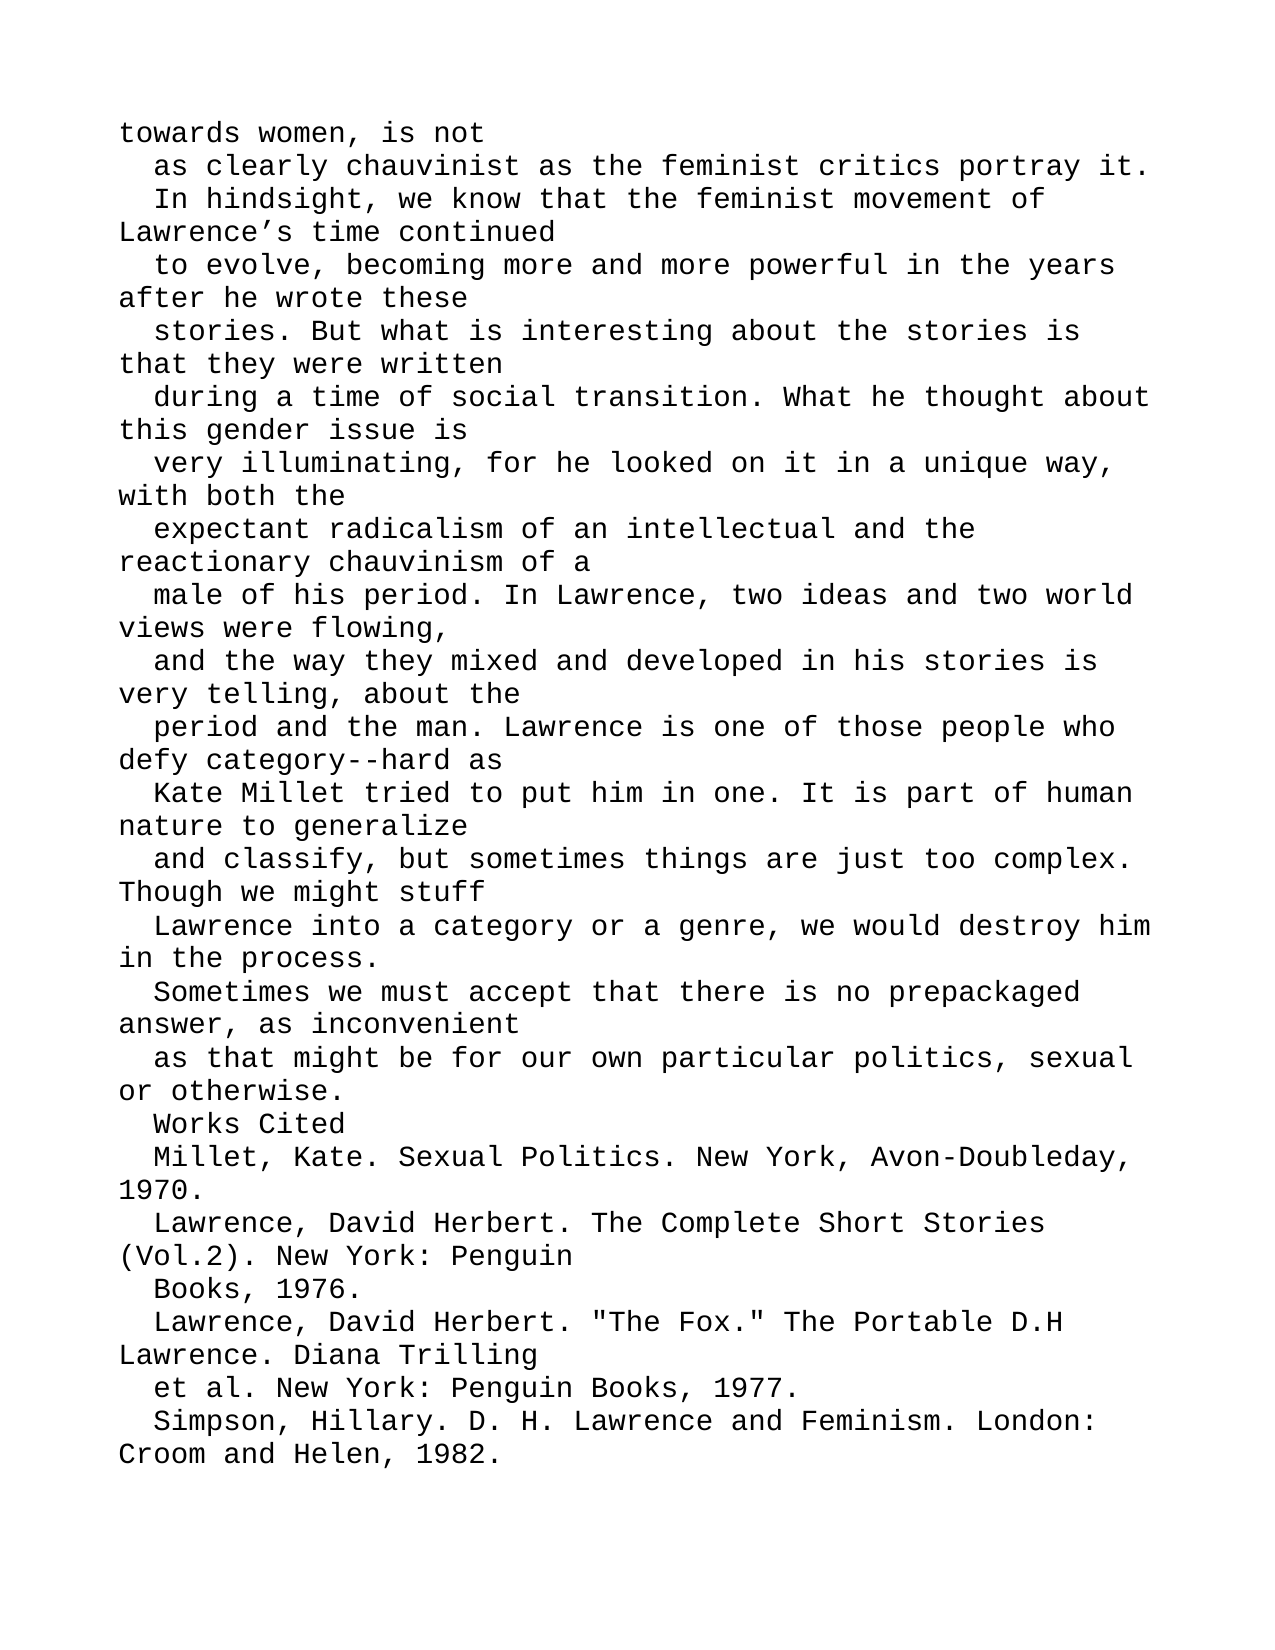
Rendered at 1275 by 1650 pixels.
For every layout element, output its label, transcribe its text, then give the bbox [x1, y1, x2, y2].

text Lawrence into a category or a genre, we would destroy him in the process. [118, 911, 1157, 977]
text and classify, but sometimes things are just too complex. Though we might stuff [118, 844, 1157, 911]
text expectant radicalism of an intellectual and the reactionary chauvinism of a [118, 514, 1157, 580]
text Lawrence, David Herbert. "The Fox." The Portable D.H Lawrence. Diana Trilling [118, 1307, 1157, 1373]
text very illuminating, for he looked on it in a unique way, with both the [118, 448, 1157, 514]
text stories. But what is interesting about the stories is that they were written [118, 316, 1157, 382]
text Millet, Kate. Sexual Politics. New York, Avon-Doubleday, 1970. [118, 1142, 1157, 1208]
text Books, 1976. [118, 1274, 1157, 1307]
text period and the man. Lawrence is one of those people who defy category--hard as [118, 712, 1157, 778]
text Kate Millet tried to put him in one. It is part of human nature to generalize [118, 778, 1157, 844]
text Works Cited [118, 1109, 1157, 1142]
text In hindsight, we know that the feminist movement of Lawrence’s time continued [118, 184, 1157, 250]
text et al. New York: Penguin Books, 1977. [118, 1373, 1157, 1406]
text Lawrence, David Herbert. The Complete Short Stories (Vol.2). New York: Penguin [118, 1208, 1157, 1274]
text male of his period. In Lawrence, two ideas and two world views were flowing, [118, 580, 1157, 646]
text Simpson, Hillary. D. H. Lawrence and Feminism. London: Croom and Helen, 1982. [118, 1406, 1157, 1472]
text and the way they mixed and developed in his stories is very telling, about the [118, 646, 1157, 712]
text towards women, is not [118, 118, 1157, 151]
text Sometimes we must accept that there is no prepackaged answer, as inconvenient [118, 977, 1157, 1043]
text as clearly chauvinist as the feminist critics portray it. [118, 151, 1157, 184]
text to evolve, becoming more and more powerful in the years after he wrote these [118, 250, 1157, 316]
text as that might be for our own particular politics, sexual or otherwise. [118, 1043, 1157, 1109]
text during a time of social transition. What he thought about this gender issue is [118, 382, 1157, 448]
